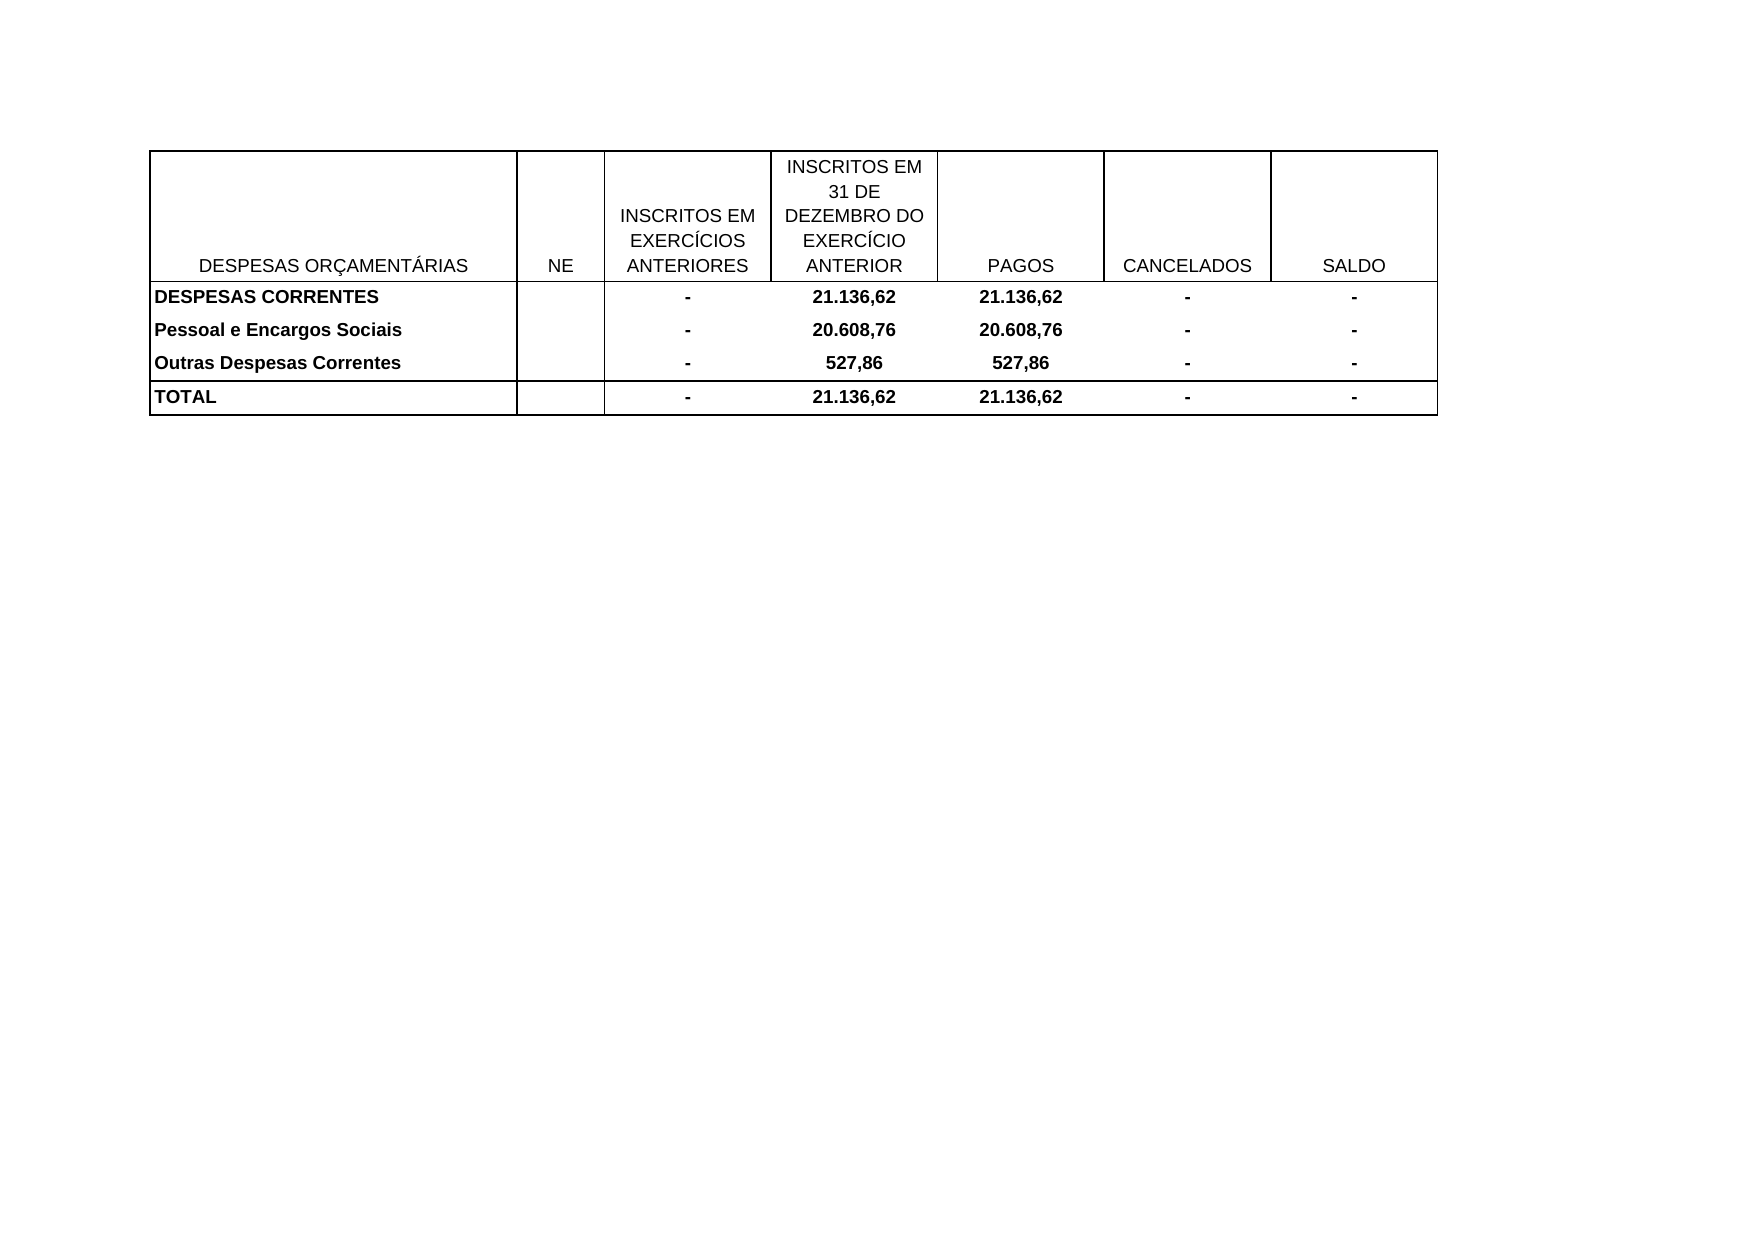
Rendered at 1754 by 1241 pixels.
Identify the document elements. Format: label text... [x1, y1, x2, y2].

table_cell INSCRITOS EM EXERCÍCIOS ANTERIORES [605, 152, 770, 281]
table_cell - [605, 282, 771, 314]
table_cell 21.136,62 [771, 282, 937, 314]
table_cell - [1104, 282, 1271, 314]
table_cell Outras Despesas Correntes [151, 347, 516, 380]
table_cell 21.136,62 [938, 282, 1104, 314]
table_cell Pessoal e Encargos Sociais [151, 315, 516, 347]
table_cell 527,86 [771, 347, 937, 380]
table_cell PAGOS [938, 152, 1103, 281]
table_cell [1438, 281, 1604, 314]
table_cell - [605, 382, 771, 414]
table_cell 21.136,62 [771, 382, 937, 414]
table_cell - [1271, 282, 1437, 314]
table_cell DESPESAS CORRENTES [151, 282, 516, 314]
table_cell [518, 282, 604, 314]
table_cell TOTAL [151, 382, 516, 414]
table_cell - [605, 315, 771, 347]
table_cell 527,86 [938, 347, 1104, 380]
table_cell - [1104, 315, 1271, 347]
table_cell NE [518, 152, 604, 281]
table_cell - [1271, 347, 1437, 380]
table_cell CANCELADOS [1105, 152, 1270, 281]
table_cell - [1104, 347, 1271, 380]
table_cell - [1271, 382, 1437, 414]
table_cell DESPESAS ORÇAMENTÁRIAS [151, 152, 516, 281]
table_cell [518, 315, 604, 347]
table_cell [518, 382, 604, 414]
table_cell SALDO [1272, 152, 1437, 281]
table_cell [1438, 380, 1604, 414]
table_cell [1438, 347, 1604, 380]
table_cell 21.136,62 [938, 382, 1104, 414]
table_cell [1438, 150, 1604, 281]
table_cell [1438, 315, 1604, 347]
table_cell 20.608,76 [938, 315, 1104, 347]
table_cell 20.608,76 [771, 315, 937, 347]
table_cell - [1271, 315, 1437, 347]
table_cell - [605, 347, 771, 380]
table_cell [518, 347, 604, 380]
table_cell - [1104, 382, 1271, 414]
table_cell INSCRITOS EM 31 DE DEZEMBRO DO EXERCÍCIO ANTERIOR [772, 152, 937, 281]
